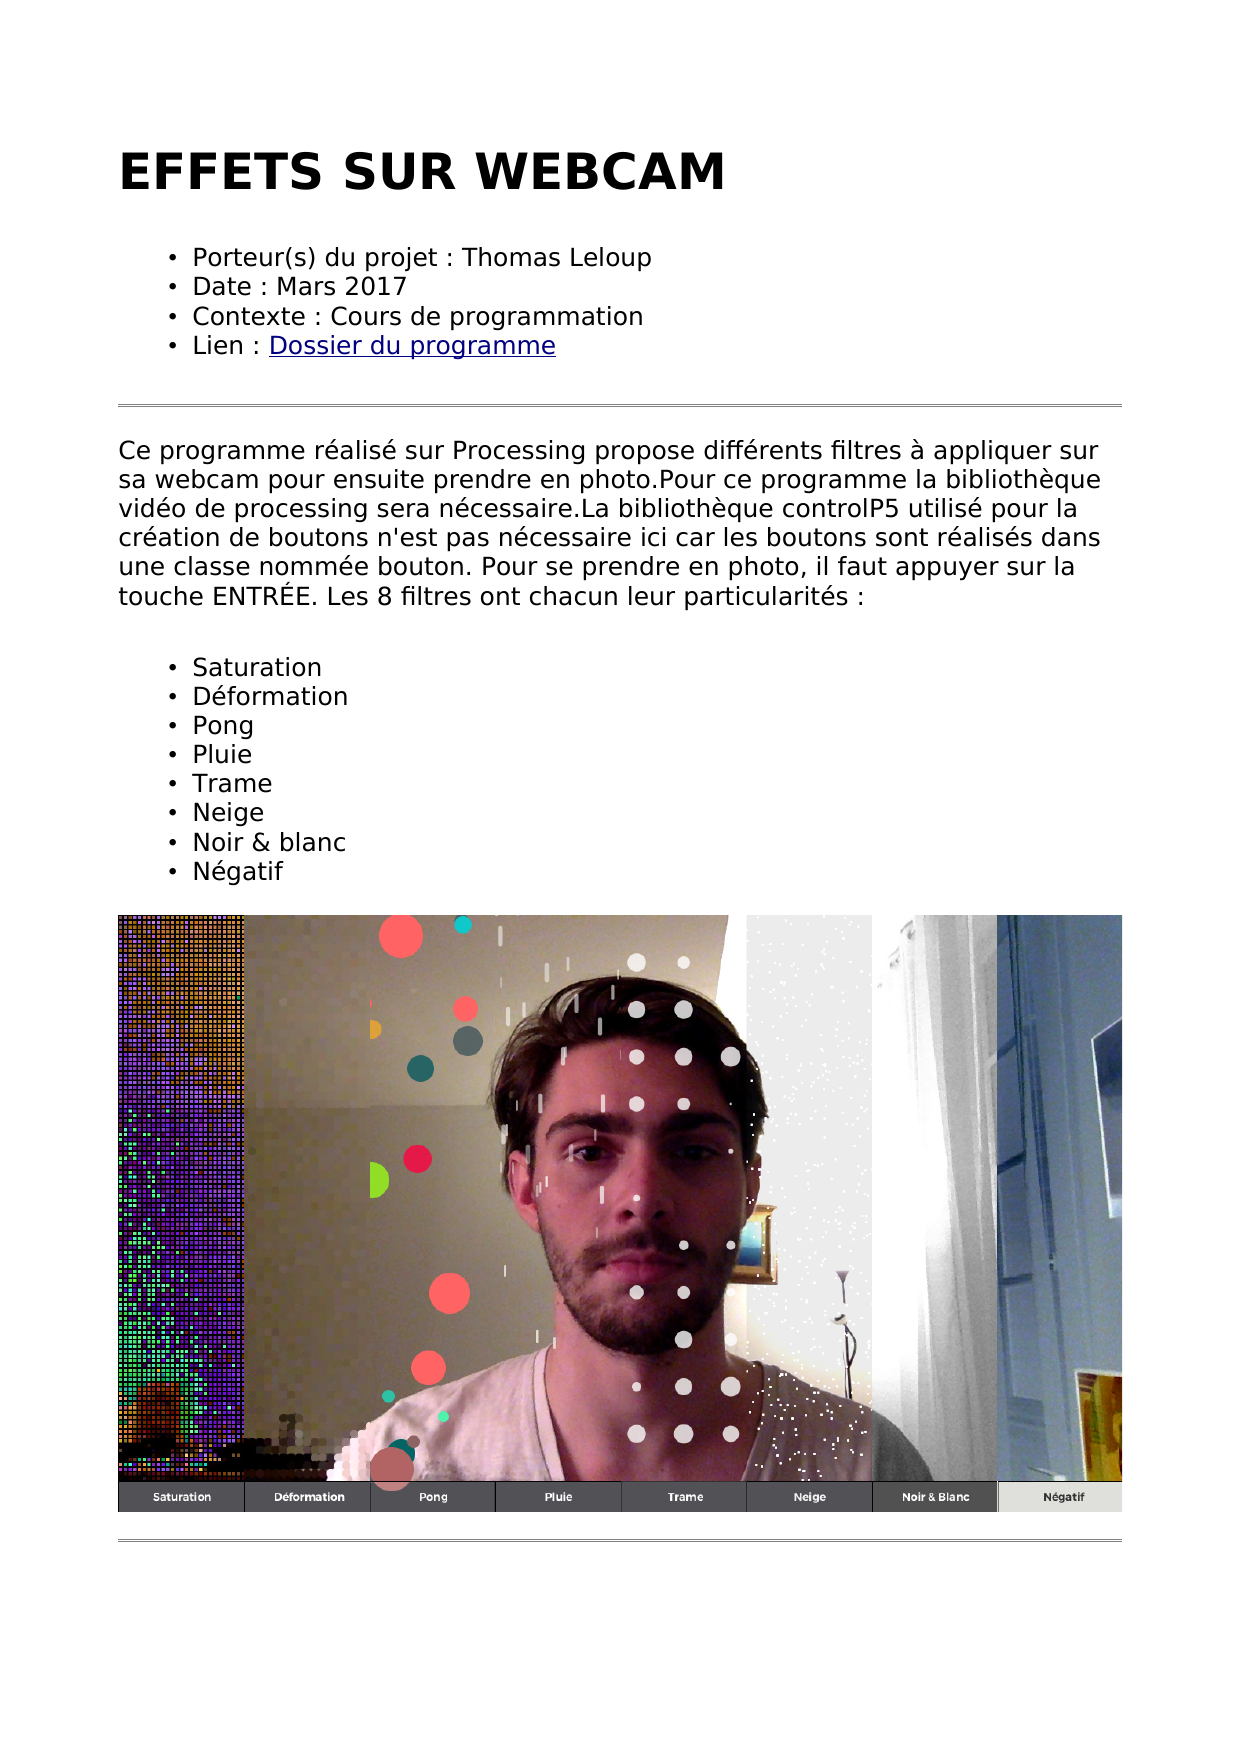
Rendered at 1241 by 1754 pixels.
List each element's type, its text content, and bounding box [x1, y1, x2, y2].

picture [118, 915, 1123, 1512]
list Saturation [177, 653, 1122, 682]
list Contexte : Cours de programmation [177, 302, 1122, 331]
list Pluie [177, 740, 1122, 769]
list Pong [177, 711, 1122, 740]
list Négatif [177, 857, 1122, 886]
list Porteur(s) du projet : Thomas Leloup [177, 243, 1122, 272]
list Date : Mars 2017 [177, 272, 1122, 302]
text Ce programme réalisé sur Processing propose différents filtres à appliquer sur sa webcam pour ensuite prendre en photo.Pour ce programme la bibliothèque vidéo de processing sera nécessaire.La bibliothèque controlP5 utilisé pour la création de boutons n'est pas nécessaire ici car les boutons sont réalisés dans une classe nommée bouton. Pour se prendre en photo, il faut appuyer sur la touche ENTRÉE. Les 8 filtres ont chacun leur particularités : [118, 436, 1122, 611]
list Trame [177, 769, 1122, 799]
subtitle EFFETS SUR WEBCAM [118, 143, 1122, 201]
list Neige [177, 799, 1122, 828]
list Lien : Dossier du programme [177, 331, 1122, 360]
list Déformation [177, 682, 1122, 711]
list Noir & blanc [177, 828, 1122, 857]
